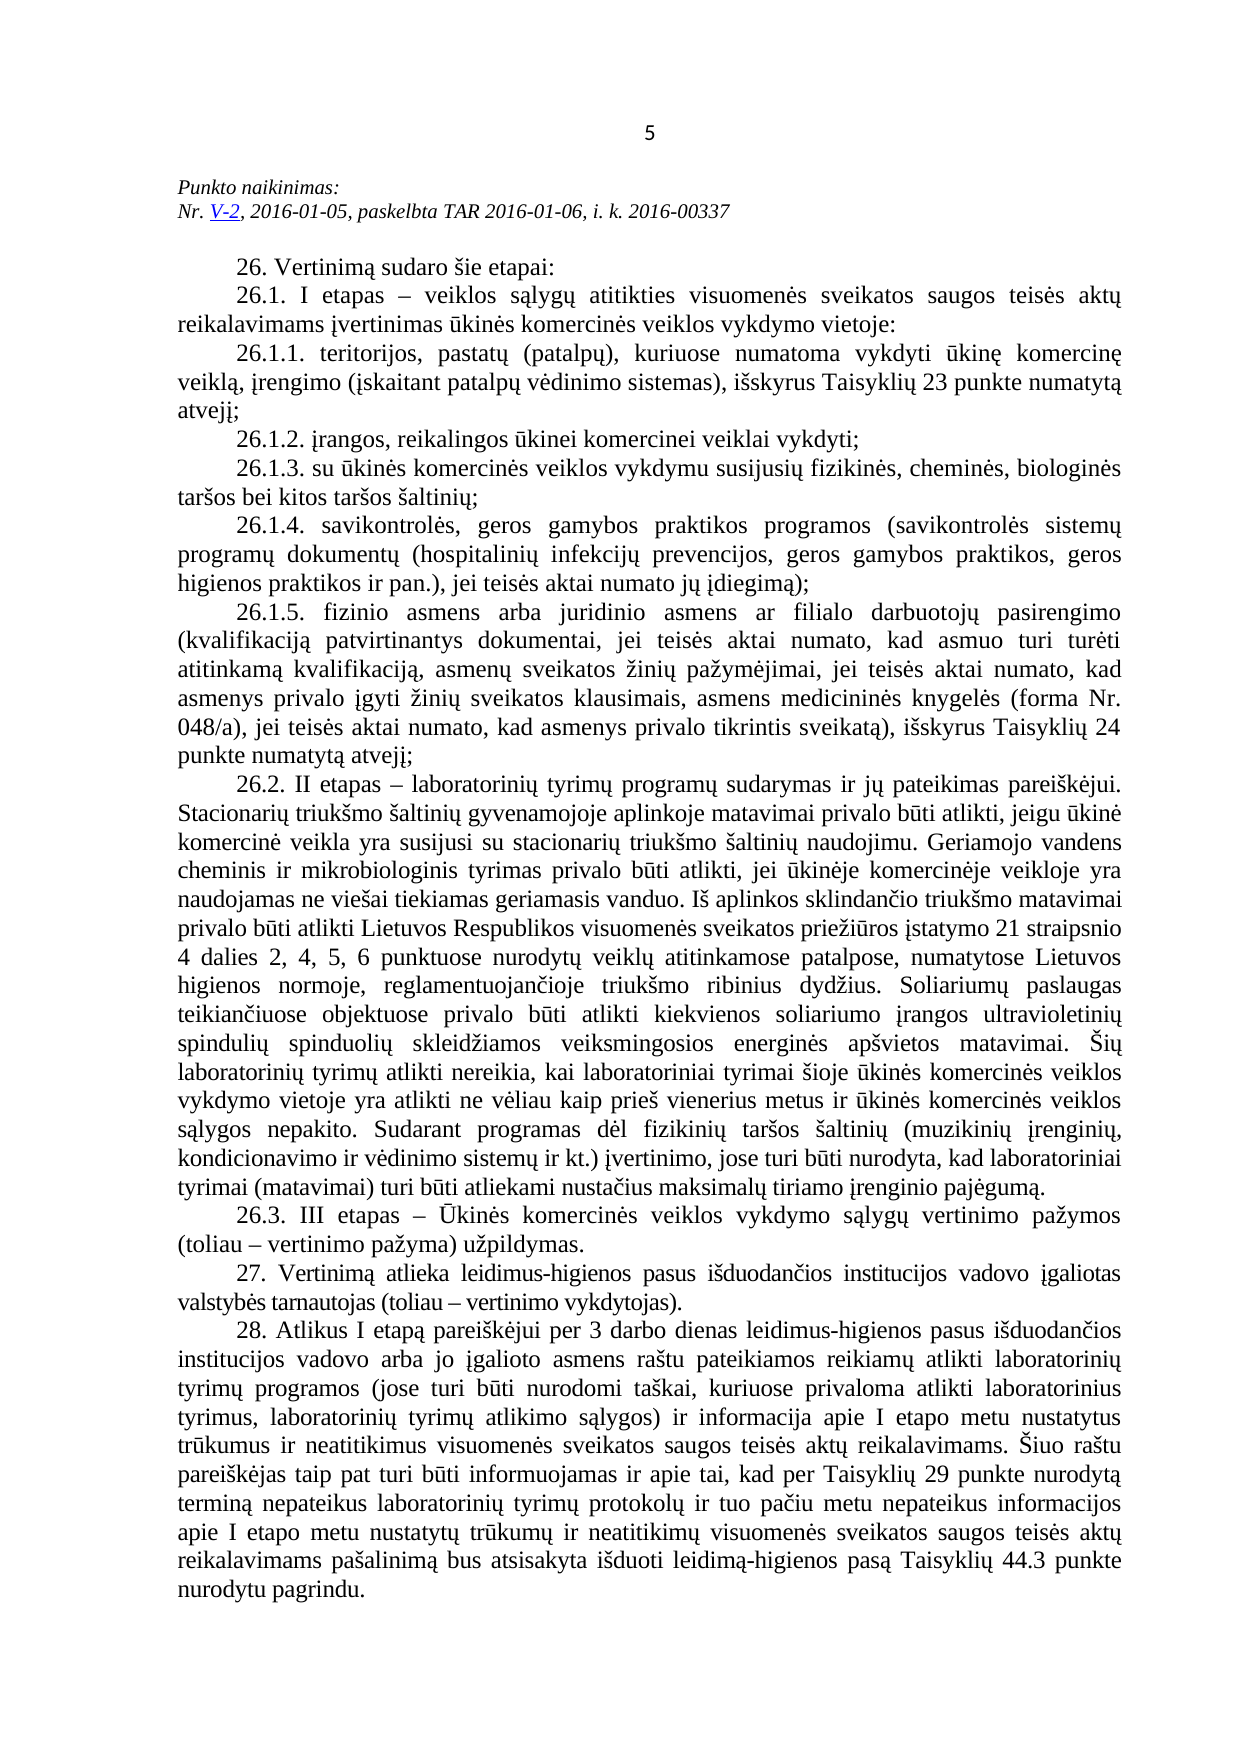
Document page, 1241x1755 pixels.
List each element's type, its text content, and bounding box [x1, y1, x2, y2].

text Nr. V-2, 2016-01-05, paskelbta TAR 2016-01-06, i. k. 2016-00337 [177, 199, 1122, 223]
text 26.1.4. savikontrolės, geros gamybos praktikos programos (savikontrolės sistemų programų dokumentų (hospitalinių infekcijų prevencijos, geros gamybos praktikos, geros higienos praktikos ir pan.), jei teisės aktai numato jų įdiegimą); [177, 511, 1122, 597]
text 27. Vertinimą atlieka leidimus-higienos pasus išduodančios institucijos vadovo įgaliotas valstybės tarnautojas (toliau – vertinimo vykdytojas). [177, 1258, 1122, 1316]
text 26.1. I etapas – veiklos sąlygų atitikties visuomenės sveikatos saugos teisės aktų reikalavimams įvertinimas ūkinės komercinės veiklos vykdymo vietoje: [177, 281, 1122, 338]
text 26.2. II etapas – laboratorinių tyrimų programų sudarymas ir jų pateikimas pareiškėjui. Stacionarių triukšmo šaltinių gyvenamojoje aplinkoje matavimai privalo būti atlikti, jeigu ūkinė komercinė veikla yra susijusi su stacionarių triukšmo šaltinių naudojimu. Geriamojo vandens cheminis ir mikrobiologinis tyrimas privalo būti atlikti, jei ūkinėje komercinėje veikloje yra naudojamas ne viešai tiekiamas geriamasis vanduo. Iš aplinkos sklindančio triukšmo matavimai privalo būti atlikti Lietuvos Respublikos visuomenės sveikatos priežiūros įstatymo 21 straipsnio 4 dalies 2, 4, 5, 6 punktuose nurodytų veiklų atitinkamose patalpose, numatytose Lietuvos higienos normoje, reglamentuojančioje triukšmo ribinius dydžius. Soliariumų paslaugas teikiančiuose objektuose privalo būti atlikti kiekvienos soliariumo įrangos ultravioletinių spindulių spinduolių skleidžiamos veiksmingosios energinės apšvietos matavimai. Šių laboratorinių tyrimų atlikti nereikia, kai laboratoriniai tyrimai šioje ūkinės komercinės veiklos vykdymo vietoje yra atlikti ne vėliau kaip prieš vienerius metus ir ūkinės komercinės veiklos sąlygos nepakito. Sudarant programas dėl fizikinių taršos šaltinių (muzikinių įrenginių, kondicionavimo ir vėdinimo sistemų ir kt.) įvertinimo, jose turi būti nurodyta, kad laboratoriniai tyrimai (matavimai) turi būti atliekami nustačius maksimalų tiriamo įrenginio pajėgumą. [177, 769, 1122, 1201]
text 26.1.2. įrangos, reikalingos ūkinei komercinei veiklai vykdyti; [177, 424, 1122, 453]
text 26.1.1. teritorijos, pastatų (patalpų), kuriuose numatoma vykdyti ūkinę komercinę veiklą, įrengimo (įskaitant patalpų vėdinimo sistemas), išskyrus Taisyklių 23 punkte numatytą atvejį; [177, 338, 1122, 424]
text 28. Atlikus I etapą pareiškėjui per 3 darbo dienas leidimus-higienos pasus išduodančios institucijos vadovo arba jo įgalioto asmens raštu pateikiamos reikiamų atlikti laboratorinių tyrimų programos (jose turi būti nurodomi taškai, kuriuose privaloma atlikti laboratorinius tyrimus, laboratorinių tyrimų atlikimo sąlygos) ir informacija apie I etapo metu nustatytus trūkumus ir neatitikimus visuomenės sveikatos saugos teisės aktų reikalavimams. Šiuo raštu pareiškėjas taip pat turi būti informuojamas ir apie tai, kad per Taisyklių 29 punkte nurodytą terminą nepateikus laboratorinių tyrimų protokolų ir tuo pačiu metu nepateikus informacijos apie I etapo metu nustatytų trūkumų ir neatitikimų visuomenės sveikatos saugos teisės aktų reikalavimams pašalinimą bus atsisakyta išduoti leidimą-higienos pasą Taisyklių 44.3 punkte nurodytu pagrindu. [177, 1316, 1122, 1603]
text 26.3. III etapas – Ūkinės komercinės veiklos vykdymo sąlygų vertinimo pažymos (toliau – vertinimo pažyma) užpildymas. [177, 1201, 1122, 1258]
text 26.1.3. su ūkinės komercinės veiklos vykdymu susijusių fizikinės, cheminės, biologinės taršos bei kitos taršos šaltinių; [177, 453, 1122, 511]
text 26.1.5. fizinio asmens arba juridinio asmens ar filialo darbuotojų pasirengimo (kvalifikaciją patvirtinantys dokumentai, jei teisės aktai numato, kad asmuo turi turėti atitinkamą kvalifikaciją, asmenų sveikatos žinių pažymėjimai, jei teisės aktai numato, kad asmenys privalo įgyti žinių sveikatos klausimais, asmens medicininės knygelės (forma Nr. 048/a), jei teisės aktai numato, kad asmenys privalo tikrintis sveikatą), išskyrus Taisyklių 24 punkte numatytą atvejį; [177, 597, 1122, 769]
text Punkto naikinimas: [177, 175, 1122, 199]
text 26. Vertinimą sudaro šie etapai: [177, 252, 1122, 281]
